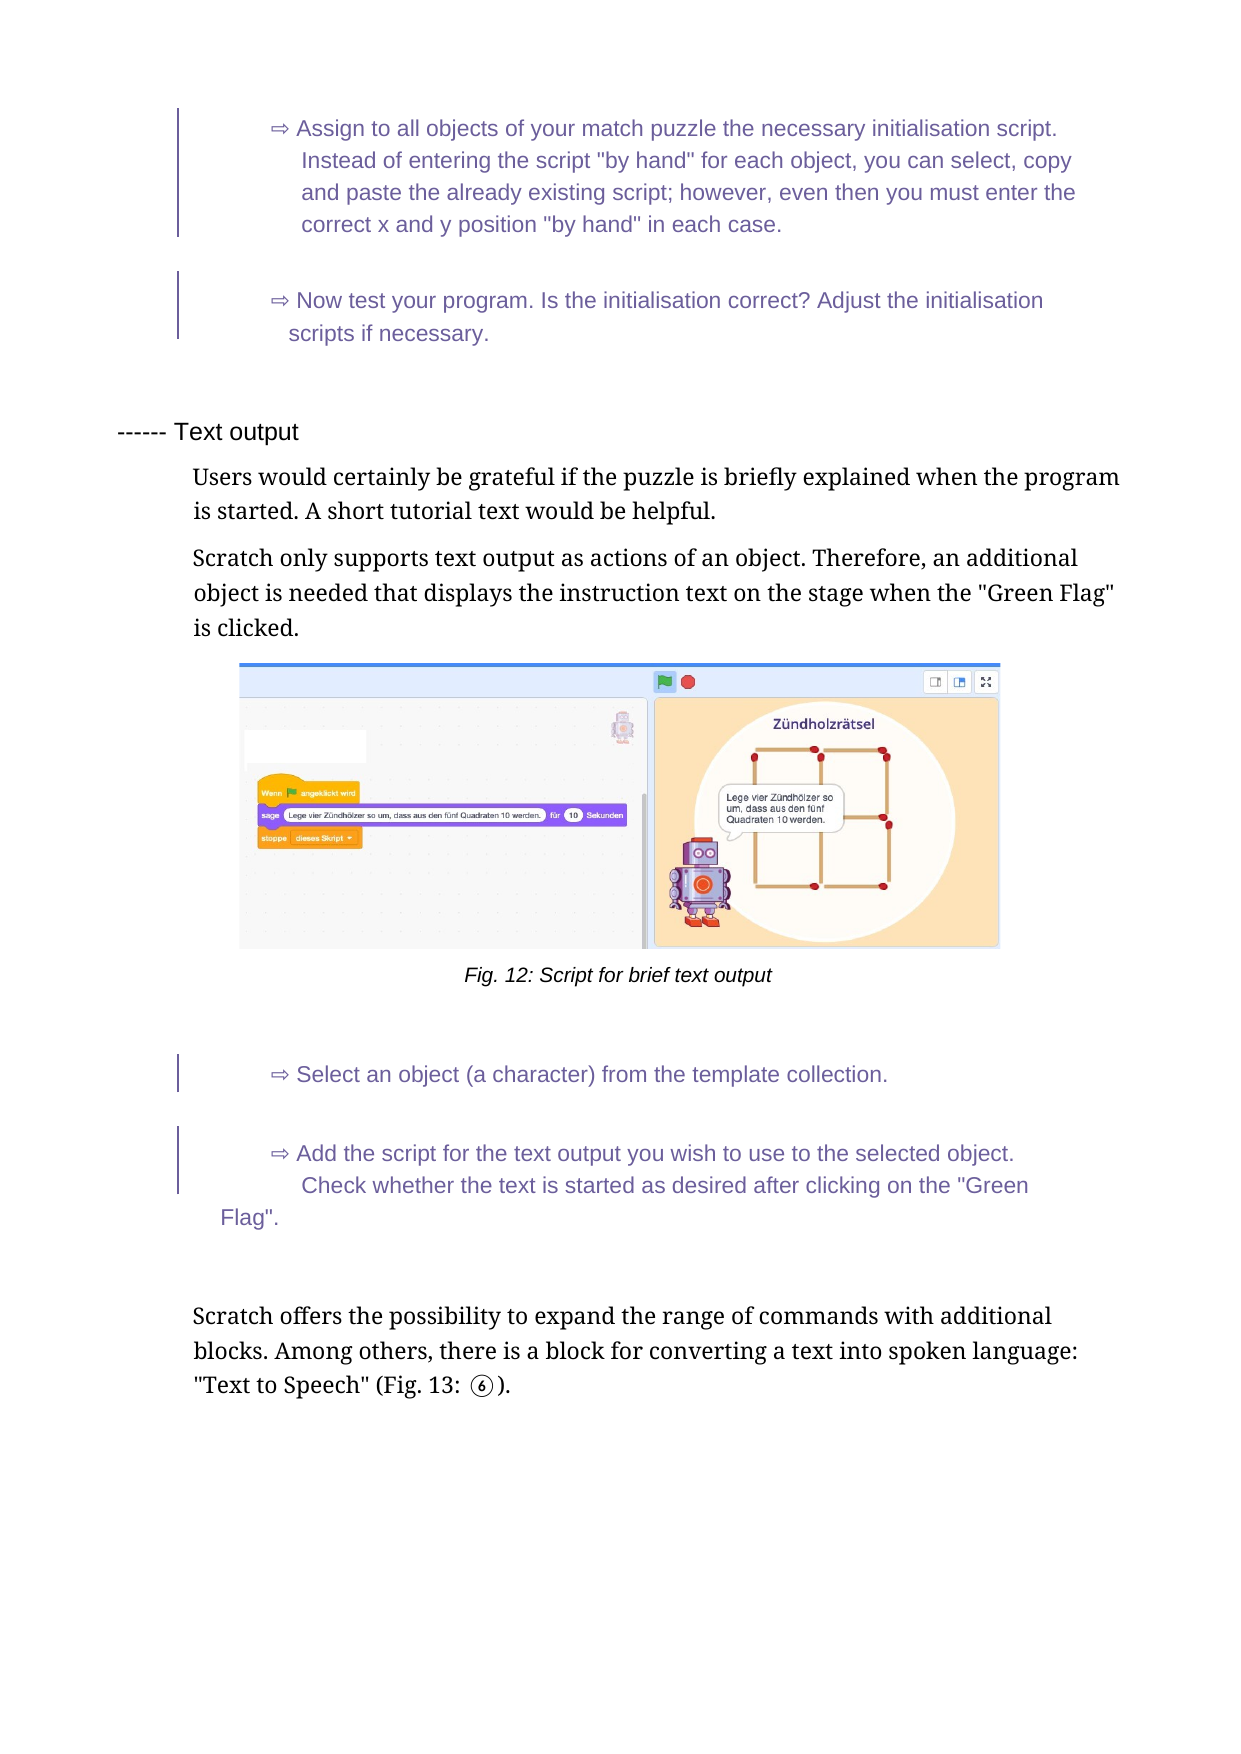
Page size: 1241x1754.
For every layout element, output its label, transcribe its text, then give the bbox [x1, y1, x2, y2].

text Users would certainly be grateful if the puzzle is briefly explained when the program is started. A short tutorial text would be helpful. [192, 460, 1122, 526]
text Scratch offers the possibility to expand the range of commands with additional blocks. Among others, there is a block for converting a text into spoken language: "Text to Speech" (Fig. 13: ⑥). [192, 1300, 1122, 1401]
text ⇨ Now test your program. Is the initialisation correct? Adjust the initialisation scripts if necessary. [190, 286, 1076, 346]
text ⇨ Assign to all objects of your match puzzle the necessary initialisation script. Instead of entering the script "by hand" for each object, you can select, copy and paste the already existing script; however, even then you must enter the correct x and y position "by hand" in each case. [190, 114, 1076, 237]
subtitle ------ Text output [117, 417, 1122, 446]
text ⇨ Select an object (a character) from the template collection. [190, 1060, 1076, 1088]
text Scratch only supports text output as actions of an object. Therefore, an additional object is needed that displays the instruction text on the stage when the "Green Flag" is clicked. [192, 542, 1122, 643]
text ⇨ Add the script for the text output you wish to use to the selected object. Check whether the text is started as desired after clicking on the "Green Flag". [190, 1139, 1076, 1230]
text Fig. 12: Script for brief text output [327, 963, 912, 987]
picture [239, 663, 1001, 949]
